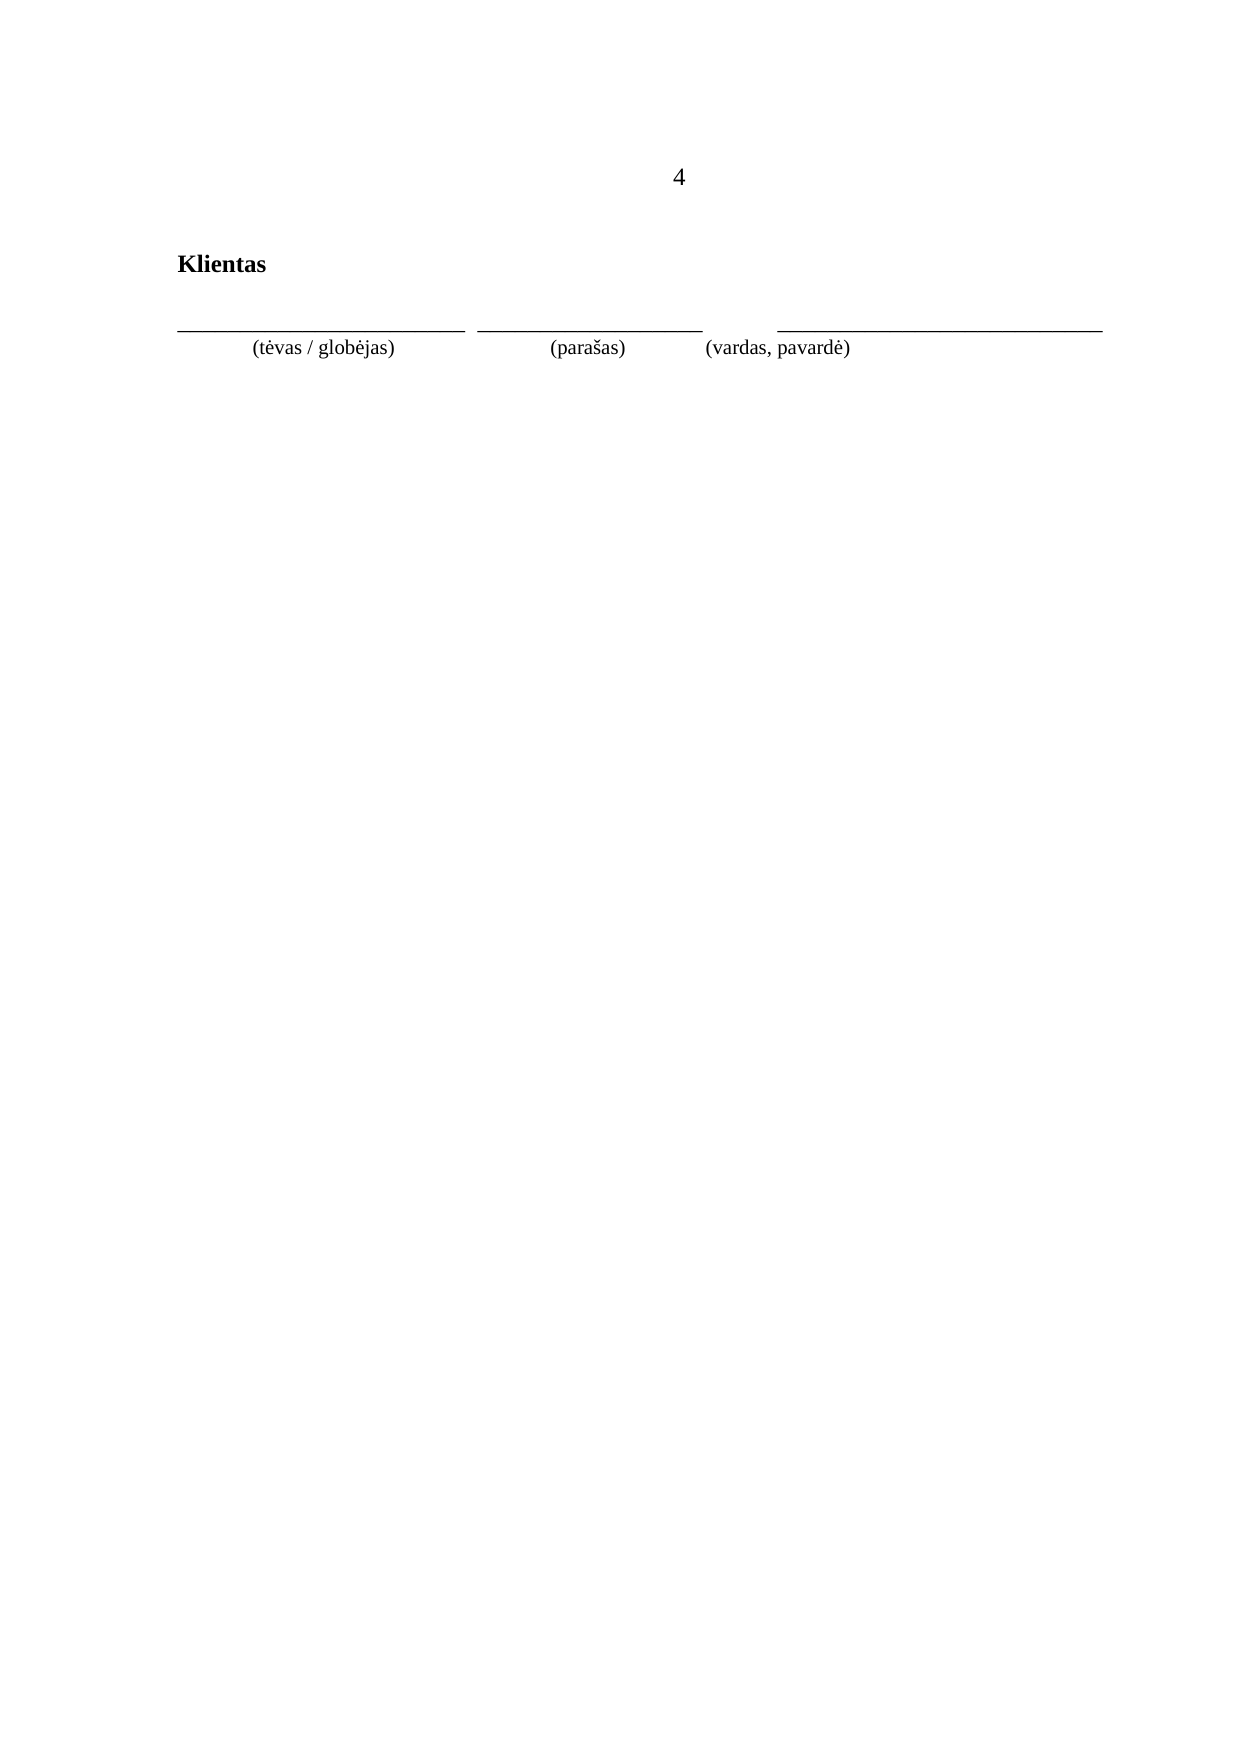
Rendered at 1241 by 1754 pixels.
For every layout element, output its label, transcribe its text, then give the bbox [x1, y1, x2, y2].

text Klientas [177, 249, 1181, 277]
text (tėvas / globėjas) (parašas) (vardas, pavardė) [177, 335, 1181, 359]
text _______________________ __________________ __________________________ [177, 306, 1181, 335]
